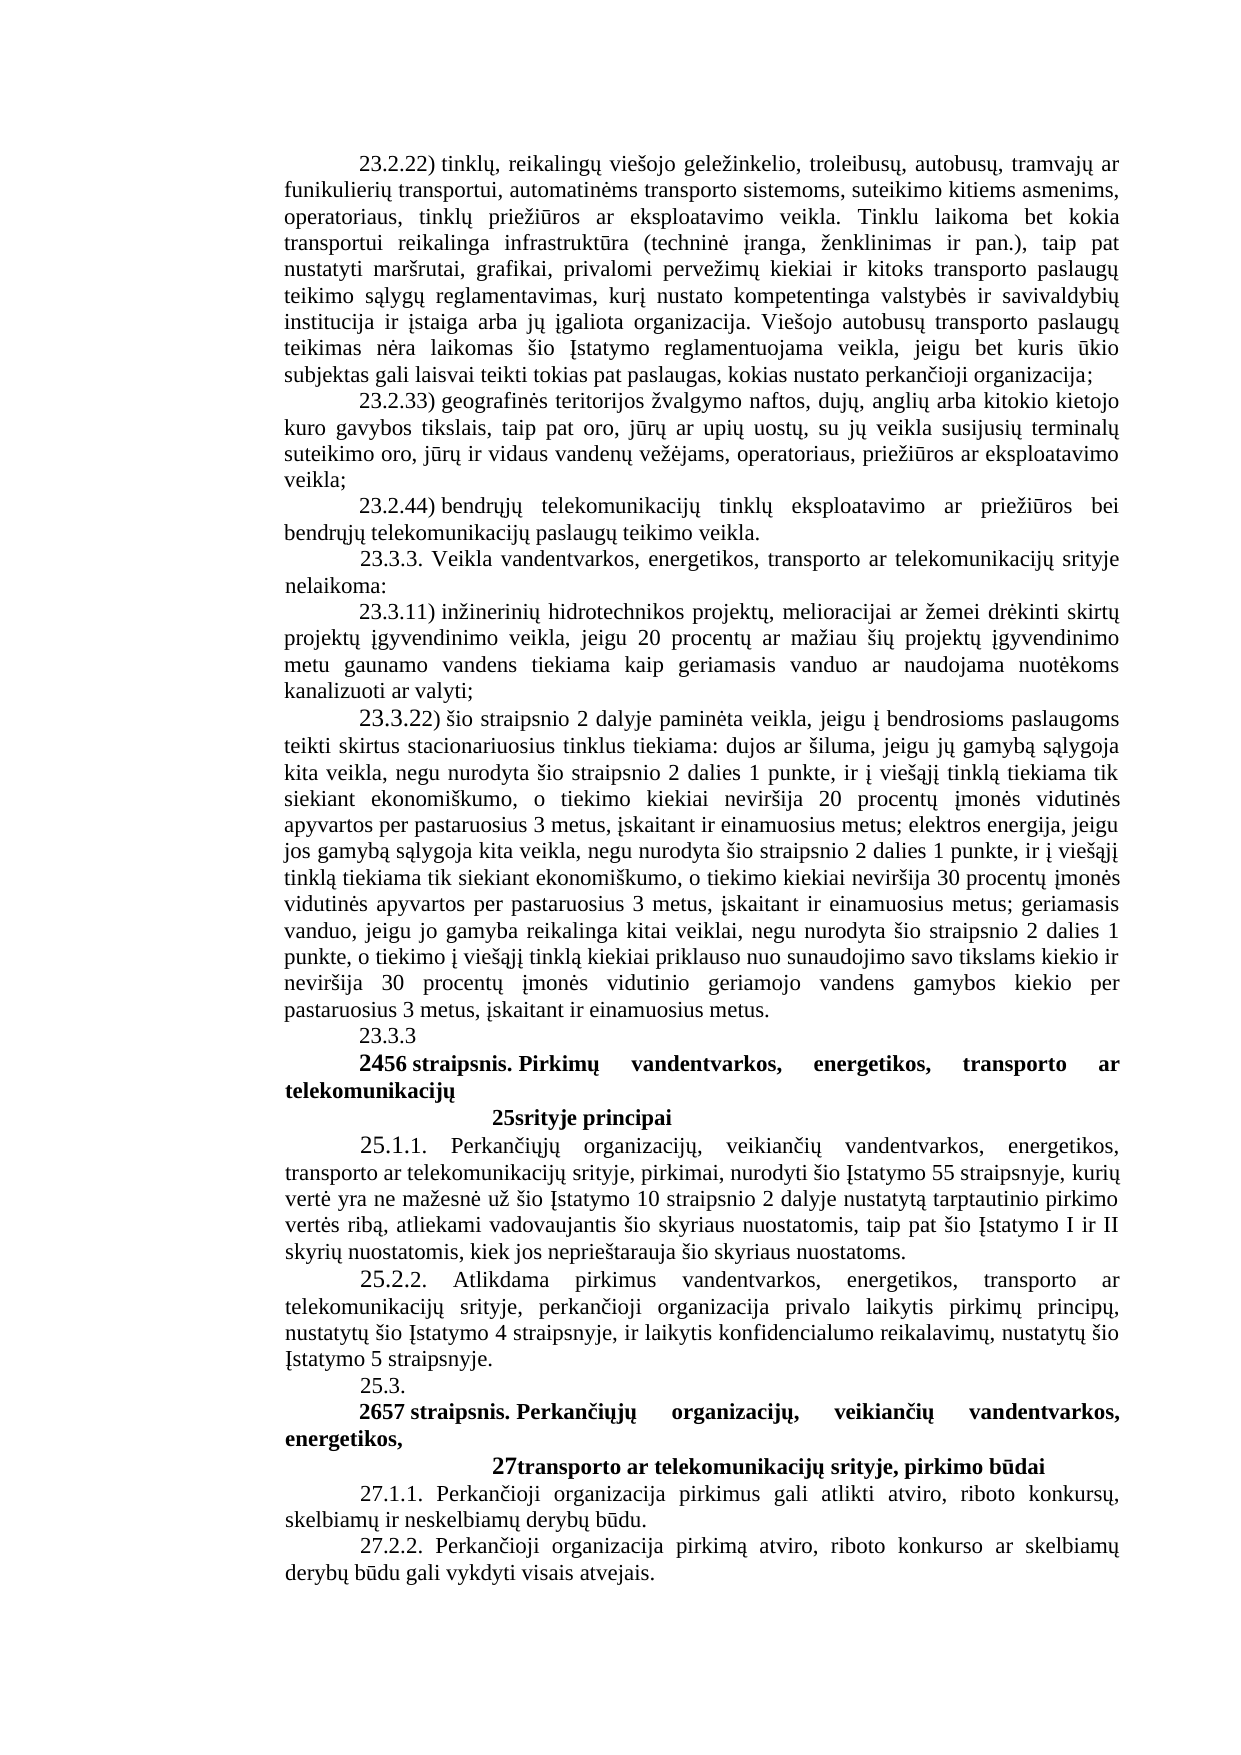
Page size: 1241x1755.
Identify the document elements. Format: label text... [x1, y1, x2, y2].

subtitle 4) bendrųjų telekomunikacijų tinklų eksploatavimo ar priežiūros bei bendrųjų telekomunikacijų paslaugų teikimo veikla. [210, 493, 1120, 545]
subtitle 57 straipsnis. Perkančiųjų organizacijų, veikiančių vandentvarkos, energetikos, [210, 1398, 1120, 1451]
subtitle transporto ar telekomunikacijų srityje, pirkimo būdai [210, 1451, 1120, 1480]
subtitle 2. Perkančioji organizacija pirkimą atviro, riboto konkurso ar skelbiamų derybų būdu gali vykdyti visais atvejais. [210, 1532, 1120, 1585]
subtitle 2. Atlikdama pirkimus vandentvarkos, energetikos, transporto ar telekomunikacijų srityje, perkančioji organizacija privalo laikytis pirkimų principų, nustatytų šio Įstatymo 4 straipsnyje, ir laikytis konfidencialumo reikalavimų, nustatytų šio Įstatymo 5 straipsnyje. [210, 1264, 1120, 1372]
subtitle 2) šio straipsnio 2 dalyje paminėta veikla, jeigu į bendrosioms paslaugoms teikti skirtus stacionariuosius tinklus tiekiama: dujos ar šiluma, jeigu jų gamybą sąlygoja kita veikla, negu nurodyta šio straipsnio 2 dalies 1 punkte, ir į viešąjį tinklą tiekiama tik siekiant ekonomiškumo, o tiekimo kiekiai neviršija 20 procentų įmonės vidutinės apyvartos per pastaruosius 3 metus, įskaitant ir einamuosius metus; elektros energija, jeigu jos gamybą sąlygoja kita veikla, negu nurodyta šio straipsnio 2 dalies 1 punkte, ir į viešąjį tinklą tiekiama tik siekiant ekonomiškumo, o tiekimo kiekiai neviršija 30 procentų įmonės vidutinės apyvartos per pastaruosius 3 metus, įskaitant ir einamuosius metus; geriamasis vanduo, jeigu jo gamyba reikalinga kitai veiklai, negu nurodyta šio straipsnio 2 dalies 1 punkte, o tiekimo į viešąjį tinklą kiekiai priklauso nuo sunaudojimo savo tikslams kiekio ir neviršija 30 procentų įmonės vidutinio geriamojo vandens gamybos kiekio per pastaruosius 3 metus, įskaitant ir einamuosius metus. [210, 703, 1120, 1022]
subtitle 56 straipsnis. Pirkimų vandentvarkos, energetikos, transporto ar telekomunikacijų [210, 1048, 1120, 1103]
subtitle 3. Veikla vandentvarkos, energetikos, transporto ar telekomunikacijų srityje nelaikoma: [210, 545, 1120, 598]
subtitle 1. Perkančiųjų organizacijų, veikiančių vandentvarkos, energetikos, transporto ar telekomunikacijų srityje, pirkimai, nurodyti šio Įstatymo 55 straipsnyje, kurių vertė yra ne mažesnė už šio Įstatymo 10 straipsnio 2 dalyje nustatytą tarptautinio pirkimo vertės ribą, atliekami vadovaujantis šio skyriaus nuostatomis, taip pat šio Įstatymo I ir II skyrių nuostatomis, kiek jos neprieštarauja šio skyriaus nuostatoms. [210, 1130, 1120, 1264]
subtitle 1. Perkančioji organizacija pirkimus gali atlikti atviro, riboto konkursų, skelbiamų ir neskelbiamų derybų būdu. [210, 1480, 1120, 1532]
subtitle srityje principai [210, 1103, 1120, 1130]
subtitle 3) geografinės teritorijos žvalgymo naftos, dujų, anglių arba kitokio kietojo kuro gavybos tikslais, taip pat oro, jūrų ar upių uostų, su jų veikla susijusių terminalų suteikimo oro, jūrų ir vidaus vandenų vežėjams, operatoriaus, priežiūros ar eksploatavimo veikla; [210, 387, 1120, 493]
subtitle 2) tinklų, reikalingų viešojo geležinkelio, troleibusų, autobusų, tramvajų ar funikulierių transportui, automatinėms transporto sistemoms, suteikimo kitiems asmenims, operatoriaus, tinklų priežiūros ar eksploatavimo veikla. Tinklu laikoma bet kokia transportui reikalinga infrastruktūra (techninė įranga, ženklinimas ir pan.), taip pat nustatyti maršrutai, grafikai, privalomi pervežimų kiekiai ir kitoks transporto paslaugų teikimo sąlygų reglamentavimas, kurį nustato kompetentinga valstybės ir savivaldybių institucija ir įstaiga arba jų įgaliota organizacija. Viešojo autobusų transporto paslaugų teikimas nėra laikomas šio Įstatymo reglamentuojama veikla, jeigu bet kuris ūkio subjektas gali laisvai teikti tokias pat paslaugas, kokias nustato perkančioji organizacija; [210, 150, 1120, 387]
subtitle 1) inžinerinių hidrotechnikos projektų, melioracijai ar žemei drėkinti skirtų projektų įgyvendinimo veikla, jeigu 20 procentų ar mažiau šių projektų įgyvendinimo metu gaunamo vandens tiekiama kaip geriamasis vanduo ar naudojama nuotėkoms kanalizuoti ar valyti; [210, 598, 1120, 703]
